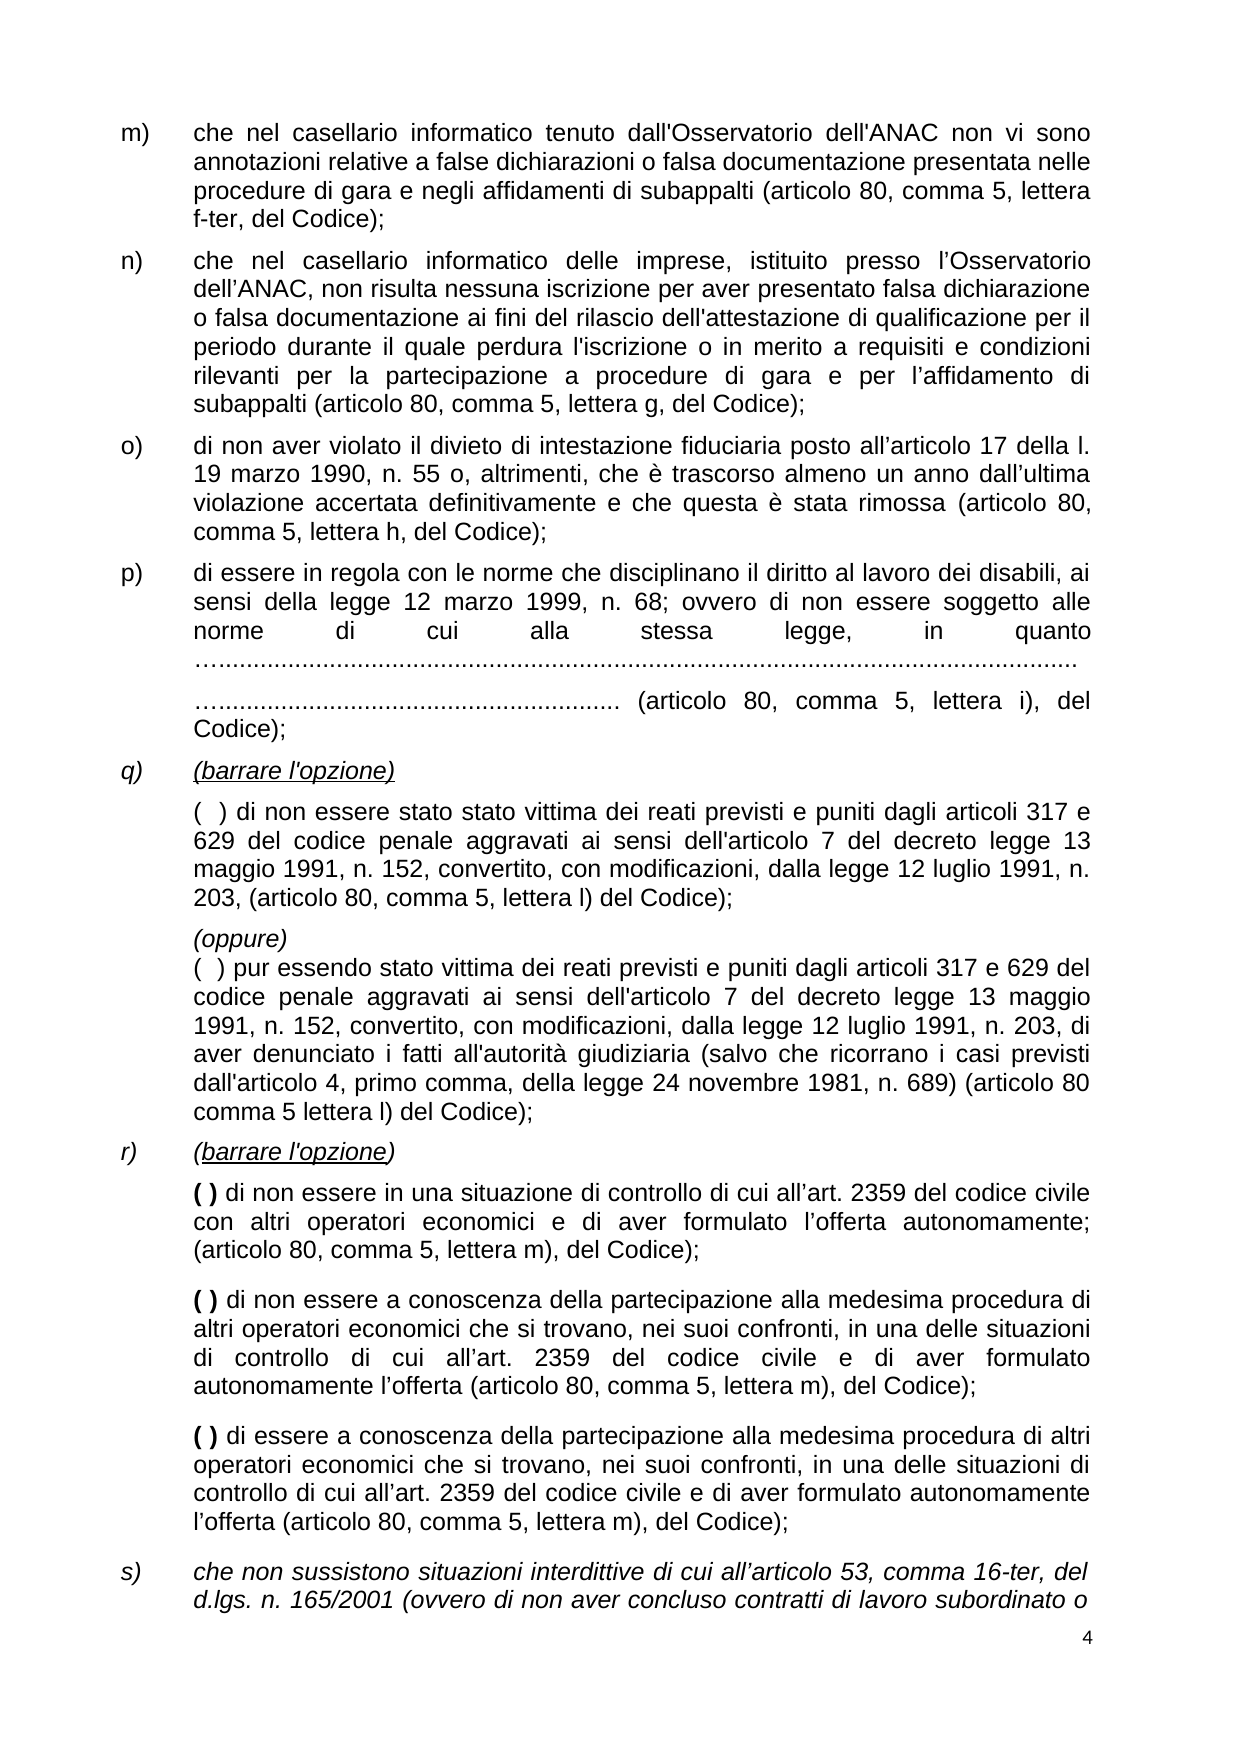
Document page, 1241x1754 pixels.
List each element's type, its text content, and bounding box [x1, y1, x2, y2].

list ….......................................................... (articolo 80, comma 5, lettera i), del Codice); [121, 686, 1092, 743]
list ( ) pur essendo stato vittima dei reati previsti e puniti dagli articoli 317 e 629 del codice penale aggravati ai sensi dell'articolo 7 del decreto legge 13 maggio 1991, n. 152, convertito, con modificazioni, dalla legge 12 luglio 1991, n. 203, di aver denunciato i fatti all'autorità giudiziaria (salvo che ricorrano i casi previsti dall'articolo 4, primo comma, della legge 24 novembre 1981, n. 689) (articolo 80 comma 5 lettera l) del Codice); [121, 953, 1092, 1126]
list ( ) di non essere stato stato vittima dei reati previsti e puniti dagli articoli 317 e 629 del codice penale aggravati ai sensi dell'articolo 7 del decreto legge 13 maggio 1991, n. 152, convertito, con modificazioni, dalla legge 12 luglio 1991, n. 203, (articolo 80, comma 5, lettera l) del Codice); [121, 797, 1092, 912]
list che non sussistono situazioni interdittive di cui all’articolo 53, comma 16-ter, del d.lgs. n. 165/2001 (ovvero di non aver concluso contratti di lavoro subordinato o [121, 1557, 1092, 1614]
list ( ) di non essere a conoscenza della partecipazione alla medesima procedura di altri operatori economici che si trovano, nei suoi confronti, in una delle situazioni di controllo di cui all’art. 2359 del codice civile e di aver formulato autonomamente l’offerta (articolo 80, comma 5, lettera m), del Codice); [156, 1285, 1092, 1400]
list ( ) di essere a conoscenza della partecipazione alla medesima procedura di altri operatori economici che si trovano, nei suoi confronti, in una delle situazioni di controllo di cui all’art. 2359 del codice civile e di aver formulato autonomamente l’offerta (articolo 80, comma 5, lettera m), del Codice); [156, 1421, 1092, 1536]
list di non aver violato il divieto di intestazione fiduciaria posto all’articolo 17 della l. 19 marzo 1990, n. 55 o, altrimenti, che è trascorso almeno un anno dall’ultima violazione accertata definitivamente e che questa è stata rimossa (articolo 80, comma 5, lettera h, del Codice); [121, 431, 1092, 546]
list (oppure) [121, 924, 1092, 953]
list ( ) di non essere in una situazione di controllo di cui all’art. 2359 del codice civile con altri operatori economici e di aver formulato l’offerta autonomamente; (articolo 80, comma 5, lettera m), del Codice); [156, 1178, 1092, 1264]
list (barrare l'opzione) [121, 1137, 1092, 1166]
list di essere in regola con le norme che disciplinano il diritto al lavoro dei disabili, ai sensi della legge 12 marzo 1999, n. 68; ovvero di non essere soggetto alle norme di cui alla stessa legge, in quanto …............................................................................................................................ [121, 558, 1092, 673]
list (barrare l'opzione) [121, 756, 1092, 784]
list che nel casellario informatico tenuto dall'Osservatorio dell'ANAC non vi sono annotazioni relative a false dichiarazioni o falsa documentazione presentata nelle procedure di gara e negli affidamenti di subappalti (articolo 80, comma 5, lettera f-ter, del Codice); [121, 118, 1092, 233]
list che nel casellario informatico delle imprese, istituito presso l’Osservatorio dell’ANAC, non risulta nessuna iscrizione per aver presentato falsa dichiarazione o falsa documentazione ai fini del rilascio dell'attestazione di qualificazione per il periodo durante il quale perdura l'iscrizione o in merito a requisiti e condizioni rilevanti per la partecipazione a procedure di gara e per l’affidamento di subappalti (articolo 80, comma 5, lettera g, del Codice); [121, 246, 1092, 418]
